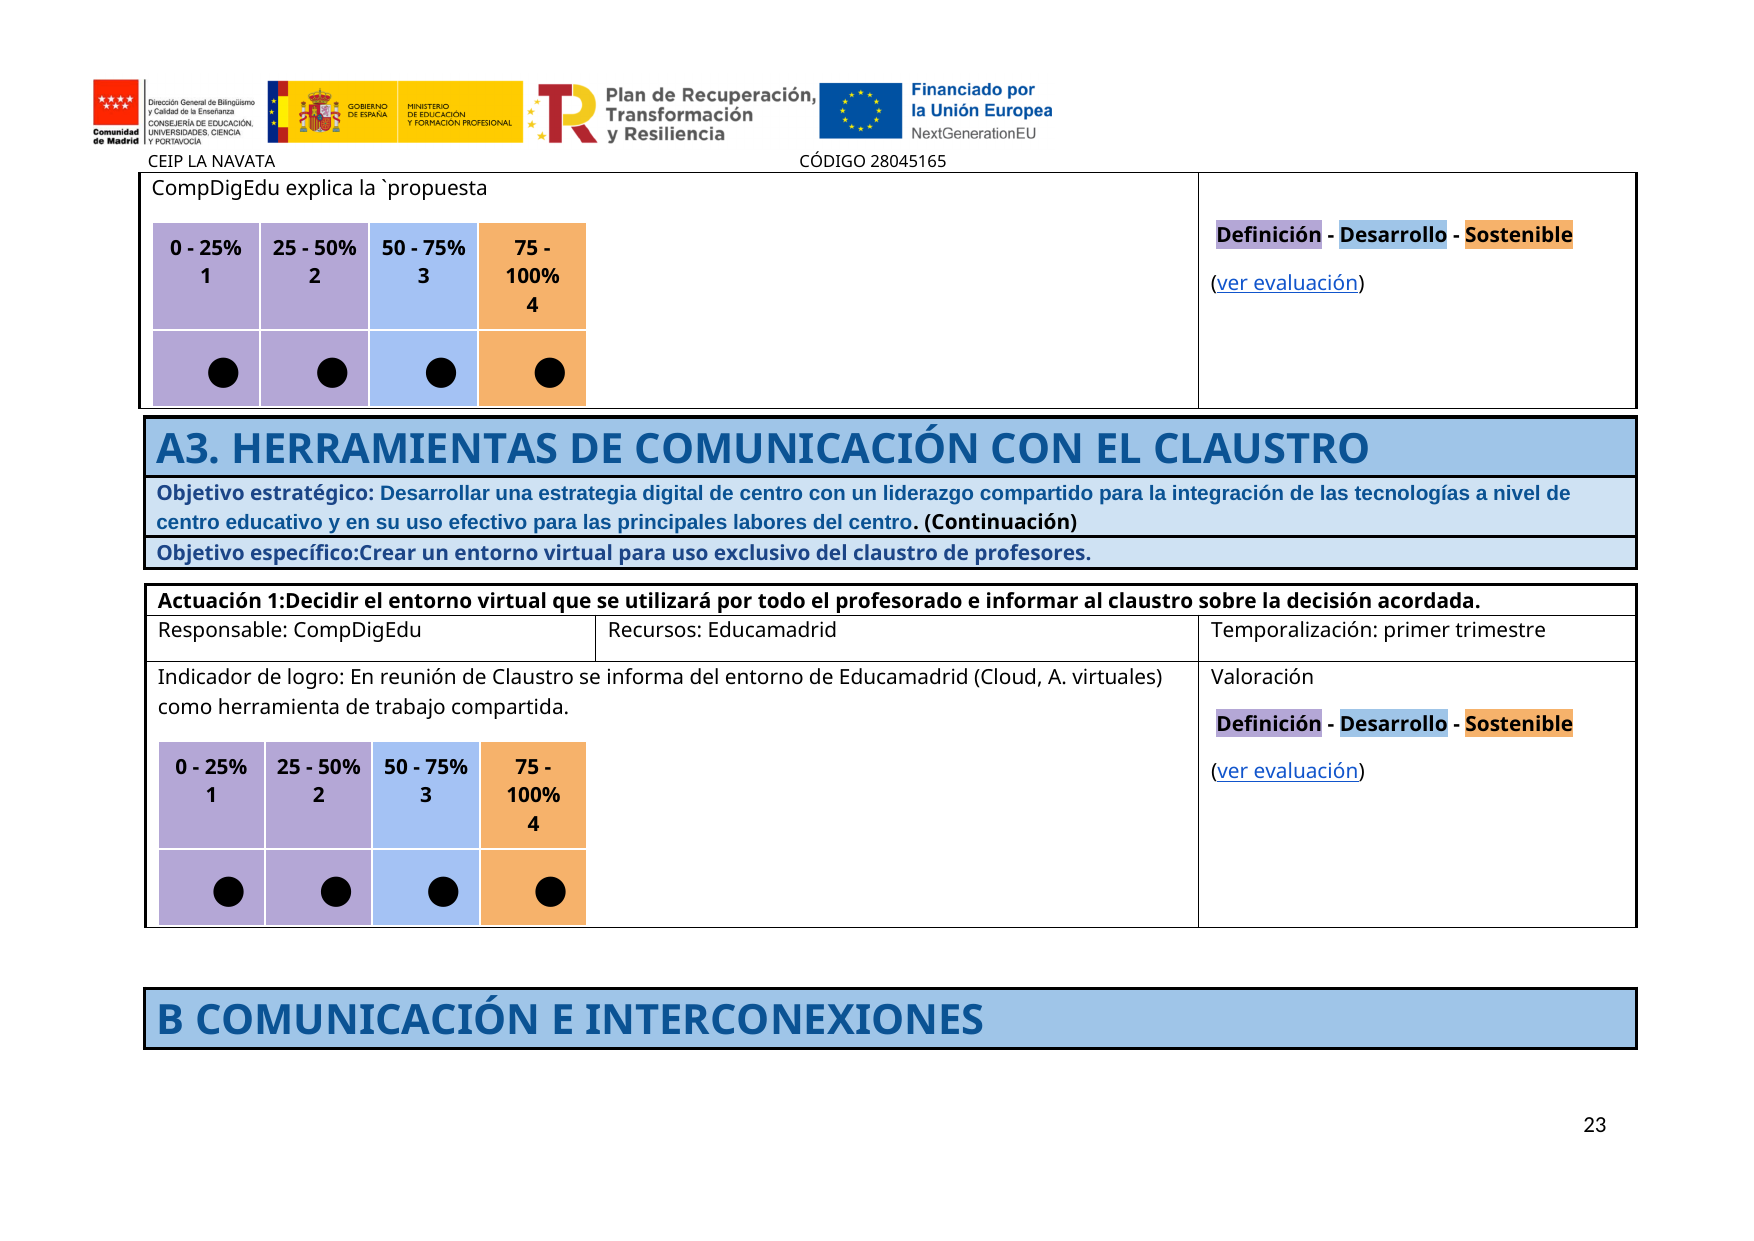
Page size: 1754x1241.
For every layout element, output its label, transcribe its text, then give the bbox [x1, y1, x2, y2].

table_header 50 - 75% 3 [373, 742, 479, 848]
table_cell Temporalización: primer trimestre [1199, 616, 1635, 661]
table_cell Objetivo específico:Crear un entorno virtual para uso exclusivo del claustro de profesores. [146, 538, 1635, 567]
table_cell Indicador de logro: En reunión de Claustro se informa del entorno de Educamadrid (Cloud, A. virtuales) como herramienta de trabajo compartida. [147, 662, 1198, 927]
table_header 75 - 100% 4 [481, 742, 586, 848]
table_header Actuación 1:Decidir el entorno virtual que se utilizará por todo el profesorado e informar al claustro sobre la decisión acordada. [147, 586, 1635, 614]
table_cell [153, 331, 259, 406]
table_cell Objetivo estratégico: Desarrollar una estrategia digital de centro con un liderazgo compartido para la integración de las tecnologías a nivel de centro educativo y en su uso efectivo para las principales labores del centro. (Continuación) [146, 478, 1635, 535]
table_cell [370, 331, 477, 406]
table_header 25 - 50% 2 [261, 223, 368, 329]
table_header 75 - 100% 4 [479, 223, 586, 329]
table_cell [261, 331, 368, 406]
table_cell [373, 850, 479, 925]
table_cell Responsable: CompDigEdu [147, 616, 595, 661]
table_cell [481, 850, 586, 925]
table_header 25 - 50% 2 [266, 742, 371, 848]
table_cell [159, 850, 264, 925]
table_cell Valoración Definición - Desarrollo - Sostenible (ver evaluación) [1199, 662, 1635, 927]
picture [88, 73, 1056, 150]
table_cell Definición - Desarrollo - Sostenible (ver evaluación) [1199, 173, 1635, 408]
table_cell [266, 850, 371, 925]
table_cell [479, 331, 586, 406]
table_cell CompDigEdu explica la `propuesta [141, 173, 1198, 408]
table_header 50 - 75% 3 [370, 223, 477, 329]
table_header 0 - 25% 1 [159, 742, 264, 848]
table_header A3. HERRAMIENTAS DE COMUNICACIÓN CON EL CLAUSTRO [146, 419, 1635, 475]
table_header 0 - 25% 1 [153, 223, 259, 329]
table_cell Recursos: Educamadrid [596, 616, 1198, 661]
table_header B COMUNICACIÓN E INTERCONEXIONES [146, 990, 1635, 1047]
